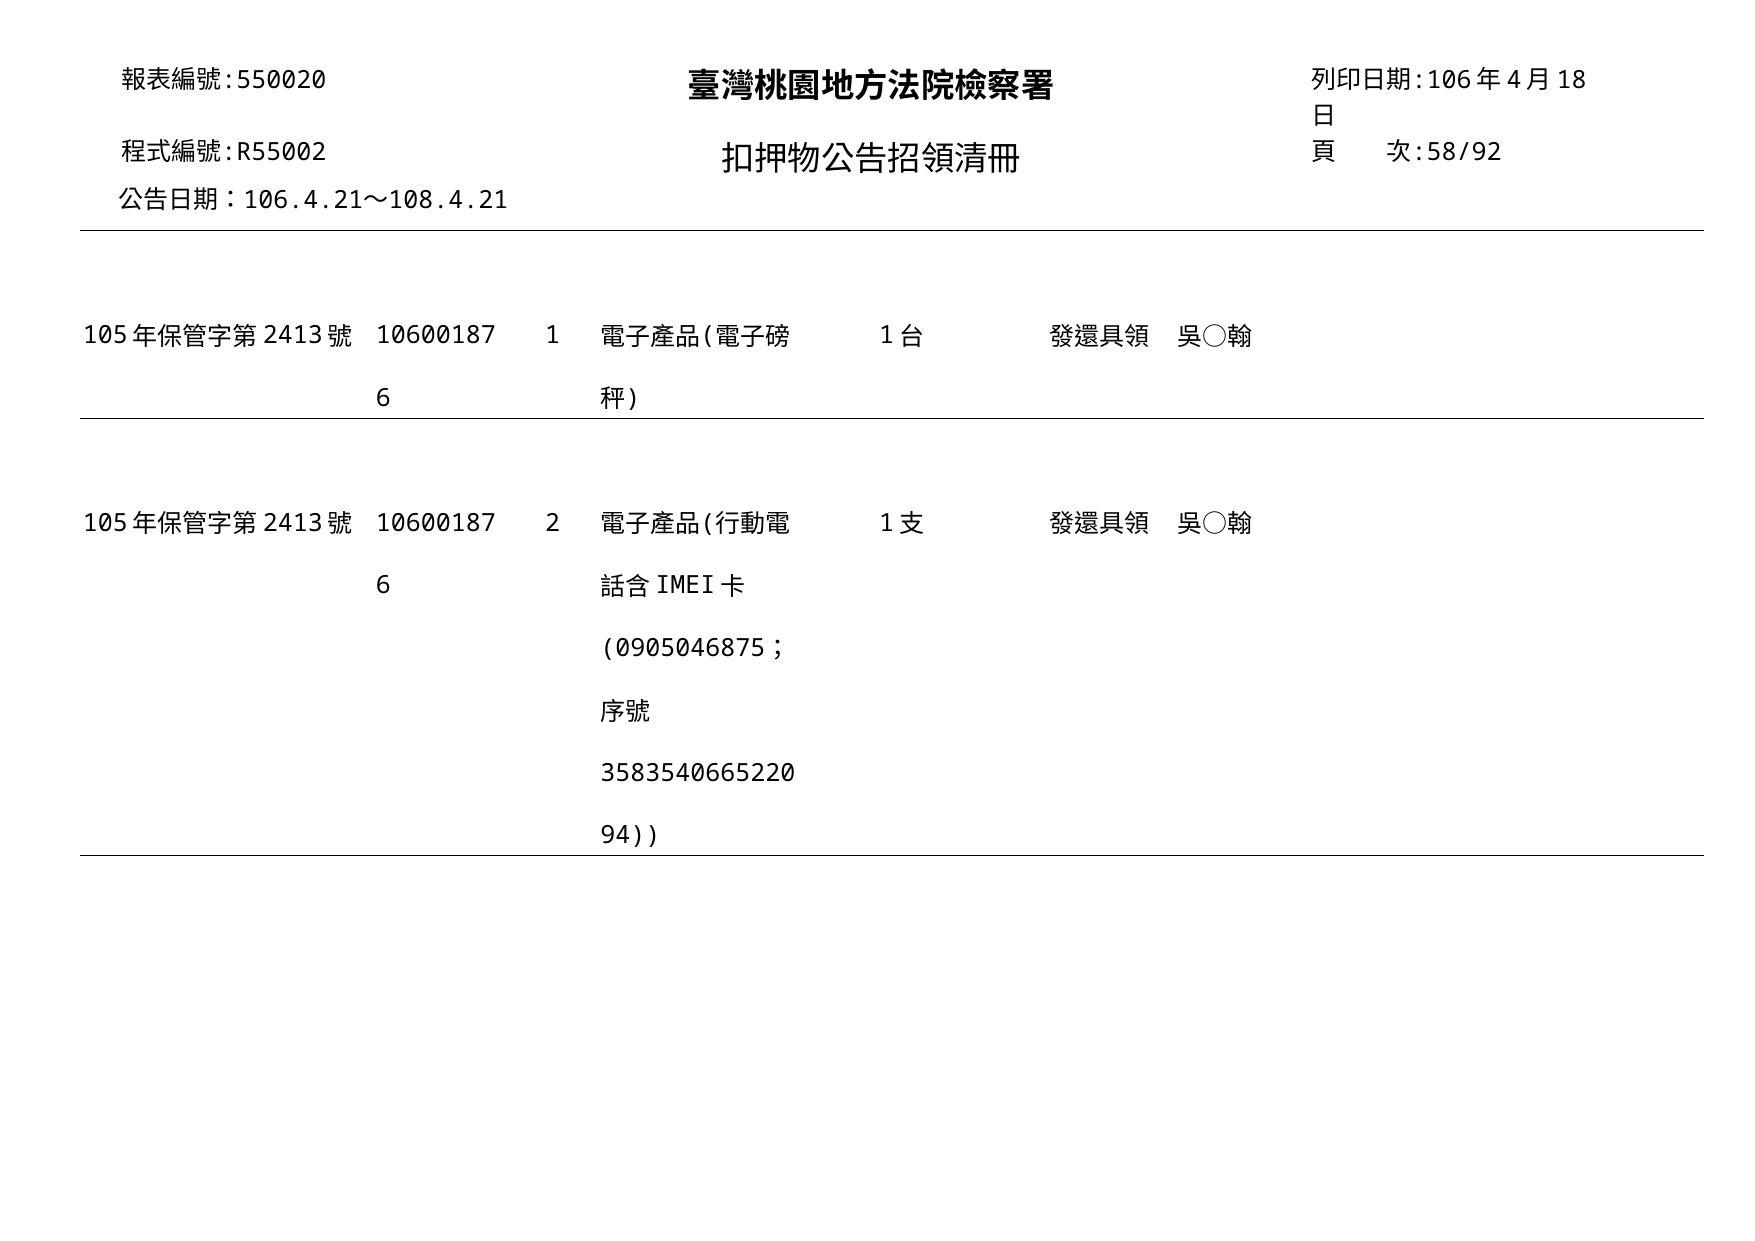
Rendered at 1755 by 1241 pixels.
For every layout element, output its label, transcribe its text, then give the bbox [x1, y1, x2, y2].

table_cell 106001876 [373, 419, 507, 855]
table_cell 106001876 [373, 231, 507, 417]
table_cell [1317, 231, 1575, 417]
table_cell [927, 419, 1046, 855]
table_cell 發還具領 [1046, 231, 1175, 417]
table_cell 2 [507, 419, 597, 855]
table_cell 吳○翰 [1175, 419, 1317, 855]
table_cell 105年保管字第2413號 [80, 231, 373, 417]
table_cell 發還具領 [1046, 419, 1175, 855]
table_cell 吳○翰 [1175, 231, 1317, 417]
table_cell 1台 [808, 231, 927, 417]
table_cell 1 [507, 231, 597, 417]
table_cell 1支 [808, 419, 927, 855]
table_cell [1575, 231, 1704, 417]
table_cell [927, 231, 1046, 417]
table_cell [1575, 419, 1704, 855]
table_cell [1317, 419, 1575, 855]
table_cell 電子產品(電子磅秤) [597, 231, 807, 417]
table_cell 電子產品(行動電話含IMEI卡(0905046875；序號358354066522094)) [597, 419, 807, 855]
table_cell 105年保管字第2413號 [80, 419, 373, 855]
